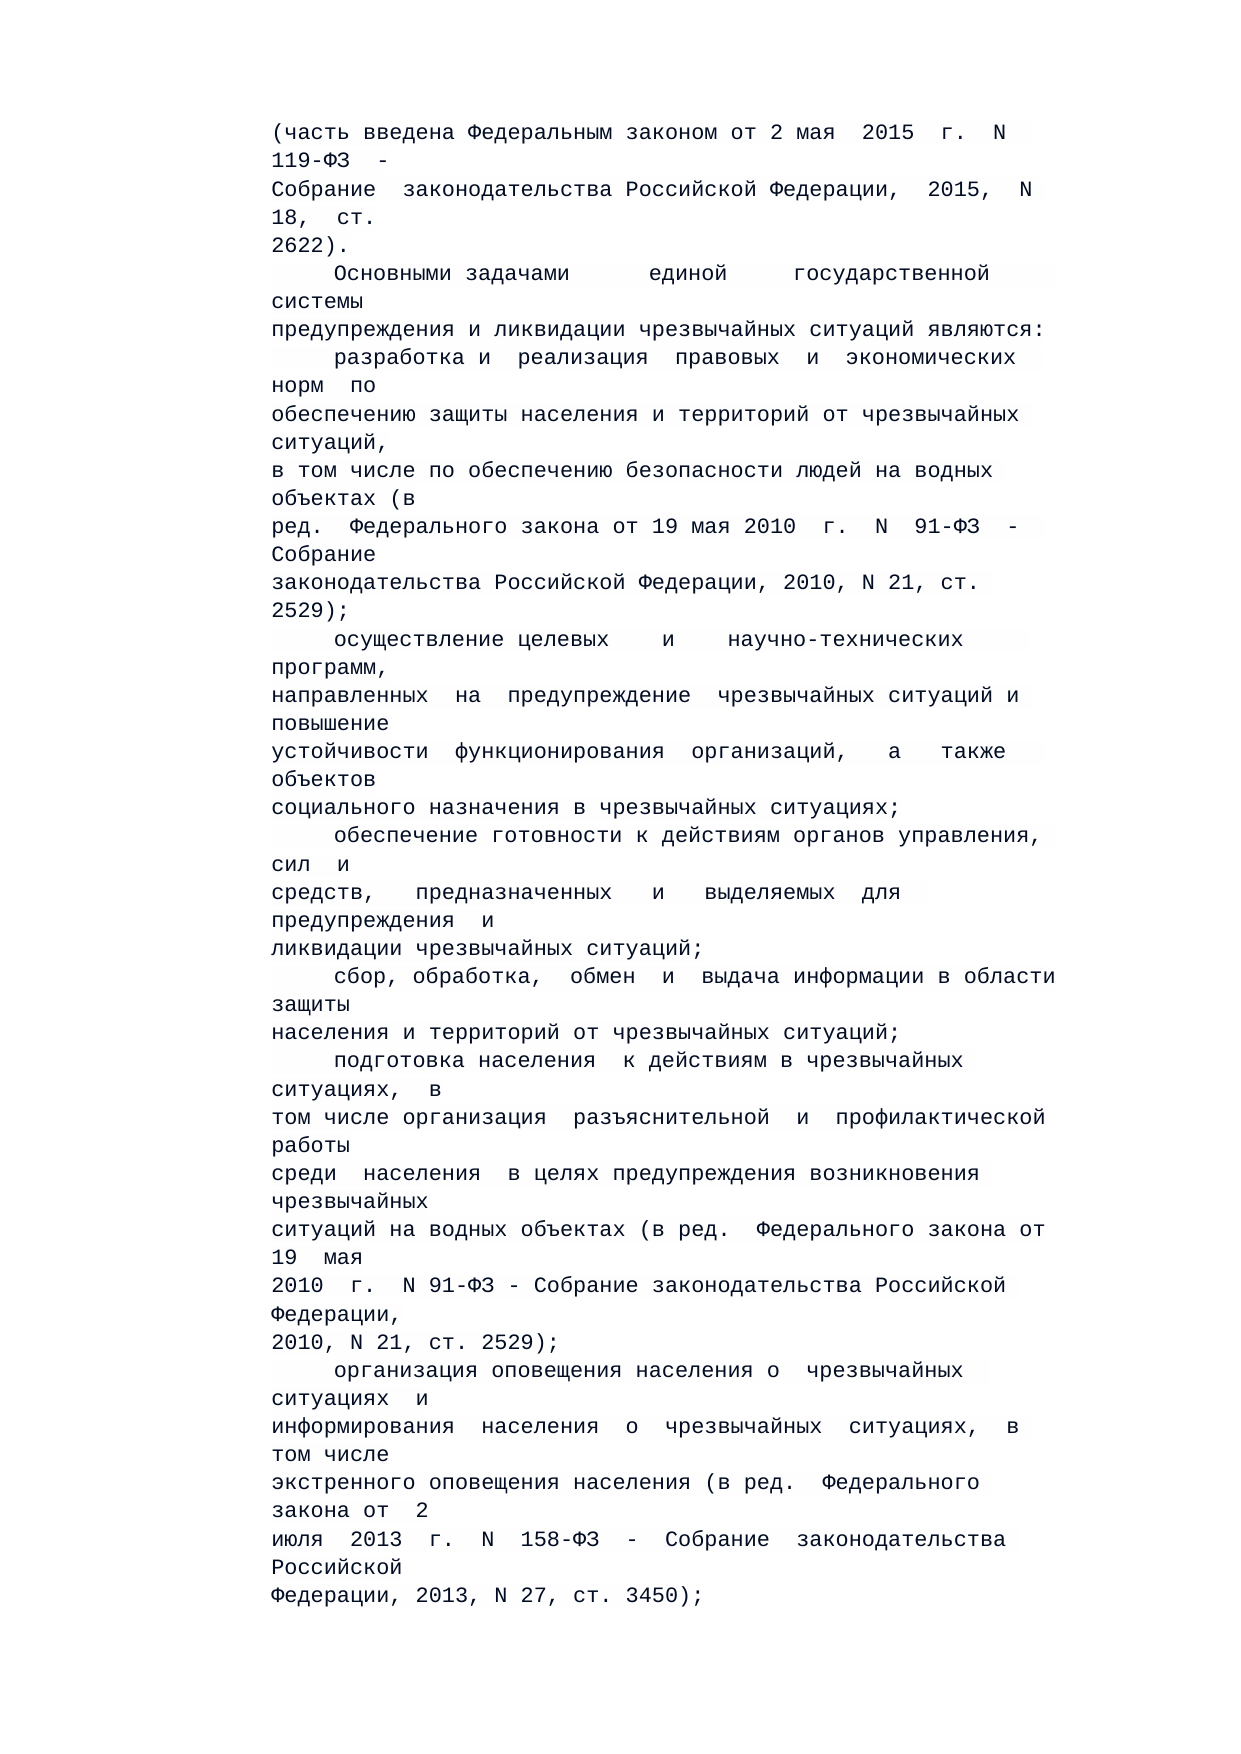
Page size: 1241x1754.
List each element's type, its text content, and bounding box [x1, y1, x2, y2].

text 2010, N 21, ст. 2529); [271, 1327, 1058, 1356]
text организация оповещения населения о чрезвычайных ситуациях и [271, 1356, 1058, 1412]
text в том числе по обеспечению безопасности людей на водных объектах (в [271, 456, 1058, 512]
text информирования населения о чрезвычайных ситуациях, в том числе [271, 1412, 1058, 1468]
text ликвидации чрезвычайных ситуаций; [271, 934, 1058, 962]
text том числе организация разъяснительной и профилактической работы [271, 1102, 1058, 1159]
text населения и территорий от чрезвычайных ситуаций; [271, 1018, 1058, 1046]
text июля 2013 г. N 158-ФЗ - Собрание законодательства Российской [271, 1524, 1058, 1581]
text Собрание законодательства Российской Федерации, 2015, N 18, ст. [271, 174, 1058, 231]
text обеспечению защиты населения и территорий от чрезвычайных ситуаций, [271, 399, 1058, 456]
text предупреждения и ликвидации чрезвычайных ситуаций являются: [271, 315, 1058, 343]
text (часть введена Федеральным законом от 2 мая 2015 г. N 119-ФЗ - [271, 118, 1058, 174]
text экстренного оповещения населения (в ред. Федерального закона от 2 [271, 1468, 1058, 1524]
text социального назначения в чрезвычайных ситуациях; [271, 793, 1058, 821]
text ред. Федерального закона от 19 мая 2010 г. N 91-ФЗ - Собрание [271, 512, 1058, 568]
text ситуаций на водных объектах (в ред. Федерального закона от 19 мая [271, 1215, 1058, 1271]
text направленных на предупреждение чрезвычайных ситуаций и повышение [271, 681, 1058, 737]
text обеспечение готовности к действиям органов управления, сил и [271, 821, 1058, 877]
text сбор, обработка, обмен и выдача информации в области защиты [271, 962, 1058, 1018]
text 2010 г. N 91-ФЗ - Собрание законодательства Российской Федерации, [271, 1271, 1058, 1327]
text Основными задачами единой государственной системы [271, 259, 1058, 315]
text законодательства Российской Федерации, 2010, N 21, ст. 2529); [271, 568, 1058, 624]
text разработка и реализация правовых и экономических норм по [271, 343, 1058, 399]
text 2622). [271, 231, 1058, 259]
text средств, предназначенных и выделяемых для предупреждения и [271, 877, 1058, 934]
text среди населения в целях предупреждения возникновения чрезвычайных [271, 1159, 1058, 1215]
text Федерации, 2013, N 27, ст. 3450); [271, 1581, 1058, 1609]
text подготовка населения к действиям в чрезвычайных ситуациях, в [271, 1046, 1058, 1102]
text устойчивости функционирования организаций, а также объектов [271, 737, 1058, 793]
text осуществление целевых и научно-технических программ, [271, 624, 1058, 681]
